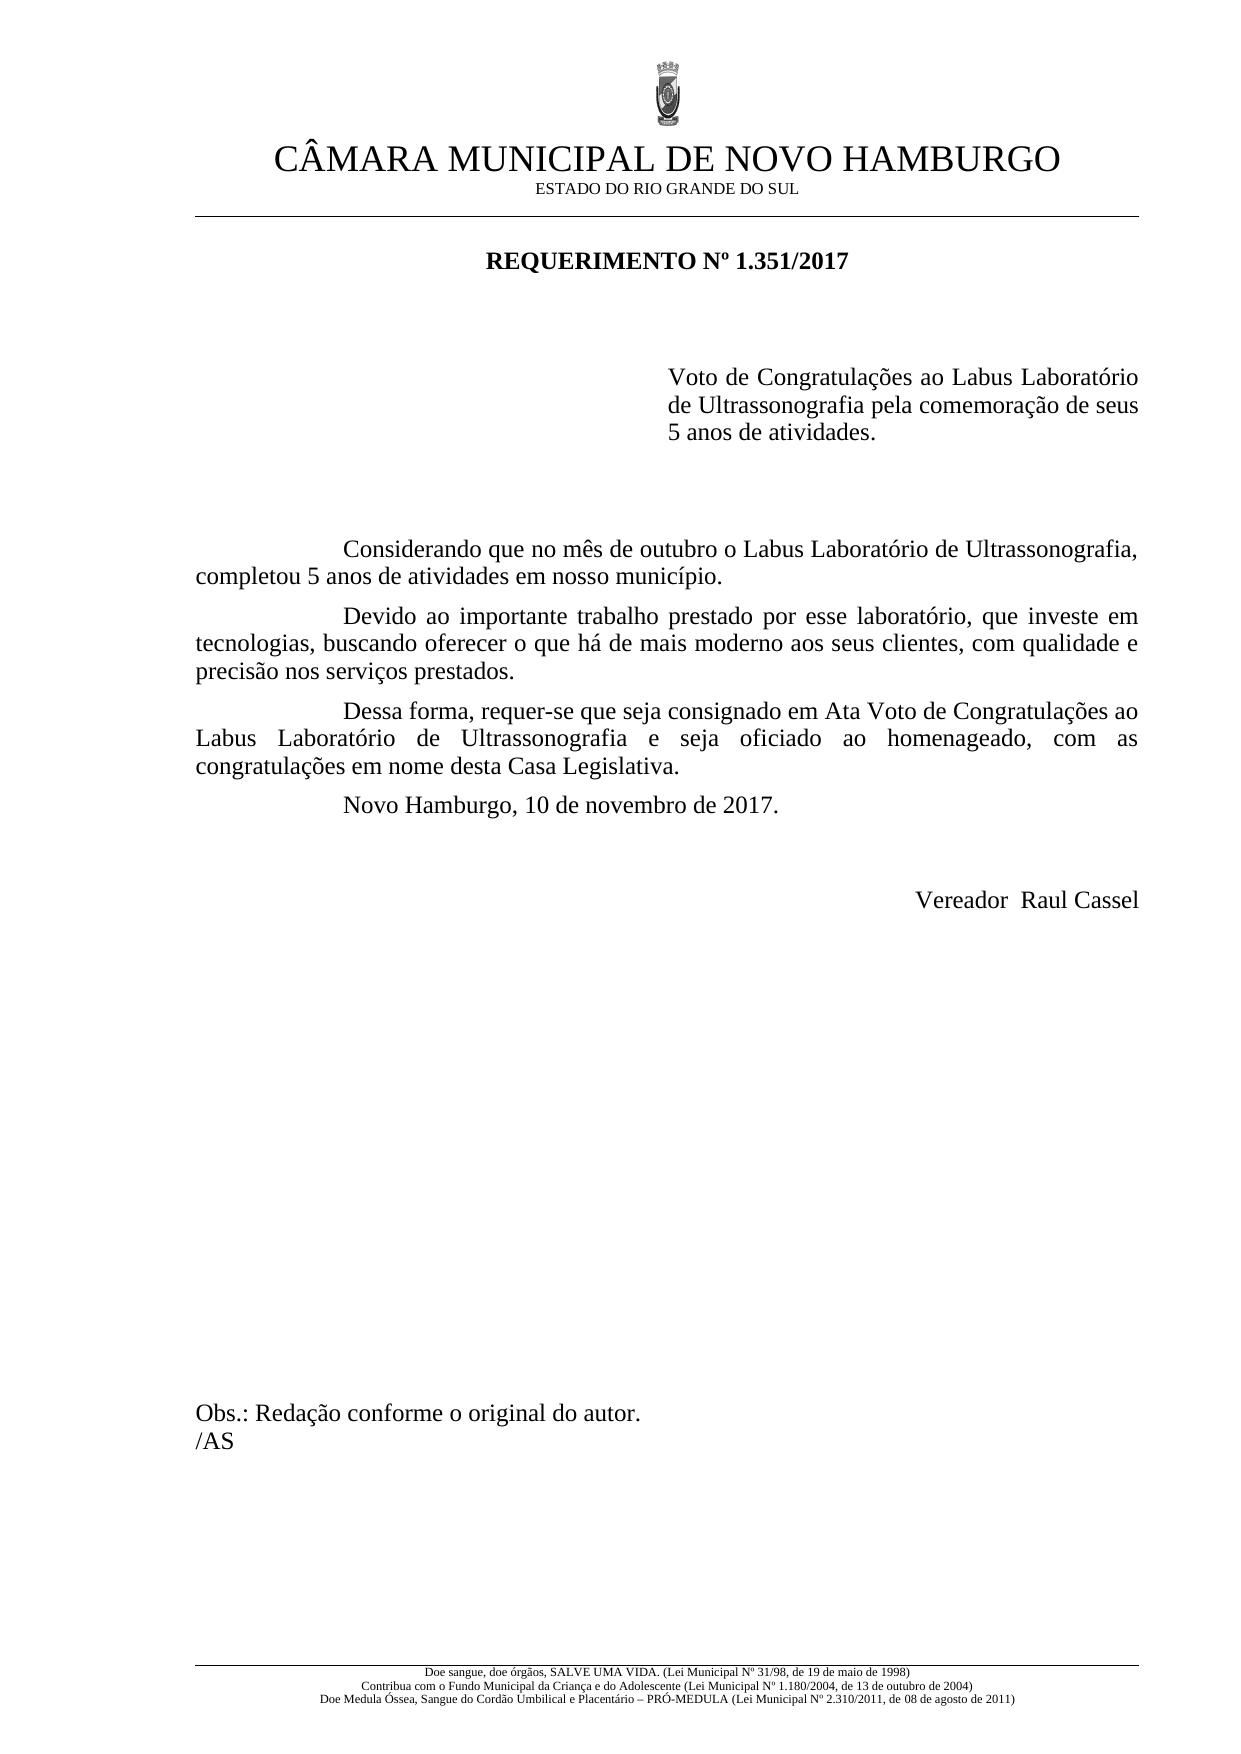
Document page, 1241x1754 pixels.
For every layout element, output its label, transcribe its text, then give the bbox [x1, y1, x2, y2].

text Voto de Congratulações ao Labus Laboratório de Ultrassonografia pela comemoração de seus 5 anos de atividades. [668, 363, 1139, 446]
text Obs.: Redação conforme o original do autor. [195, 1399, 1139, 1427]
text Considerando que no mês de outubro o Labus Laboratório de Ultrassonografia, completou 5 anos de atividades em nosso município. [195, 535, 1139, 590]
text REQUERIMENTO Nº 1.351/2017 [195, 247, 1139, 274]
text Vereador Raul Cassel [195, 887, 1139, 914]
text Dessa forma, requer-se que seja consignado em Ata Voto de Congratulações ao Labus Laboratório de Ultrassonografia e seja oficiado ao homenageado, com as congratulações em nome desta Casa Legislativa. [195, 697, 1139, 780]
text Devido ao importante trabalho prestado por esse laboratório, que investe em tecnologias, buscando oferecer o que há de mais moderno aos seus clientes, com qualidade e precisão nos serviços prestados. [195, 602, 1139, 685]
text /AS [195, 1427, 1139, 1454]
text Novo Hamburgo, 10 de novembro de 2017. [343, 792, 1139, 819]
